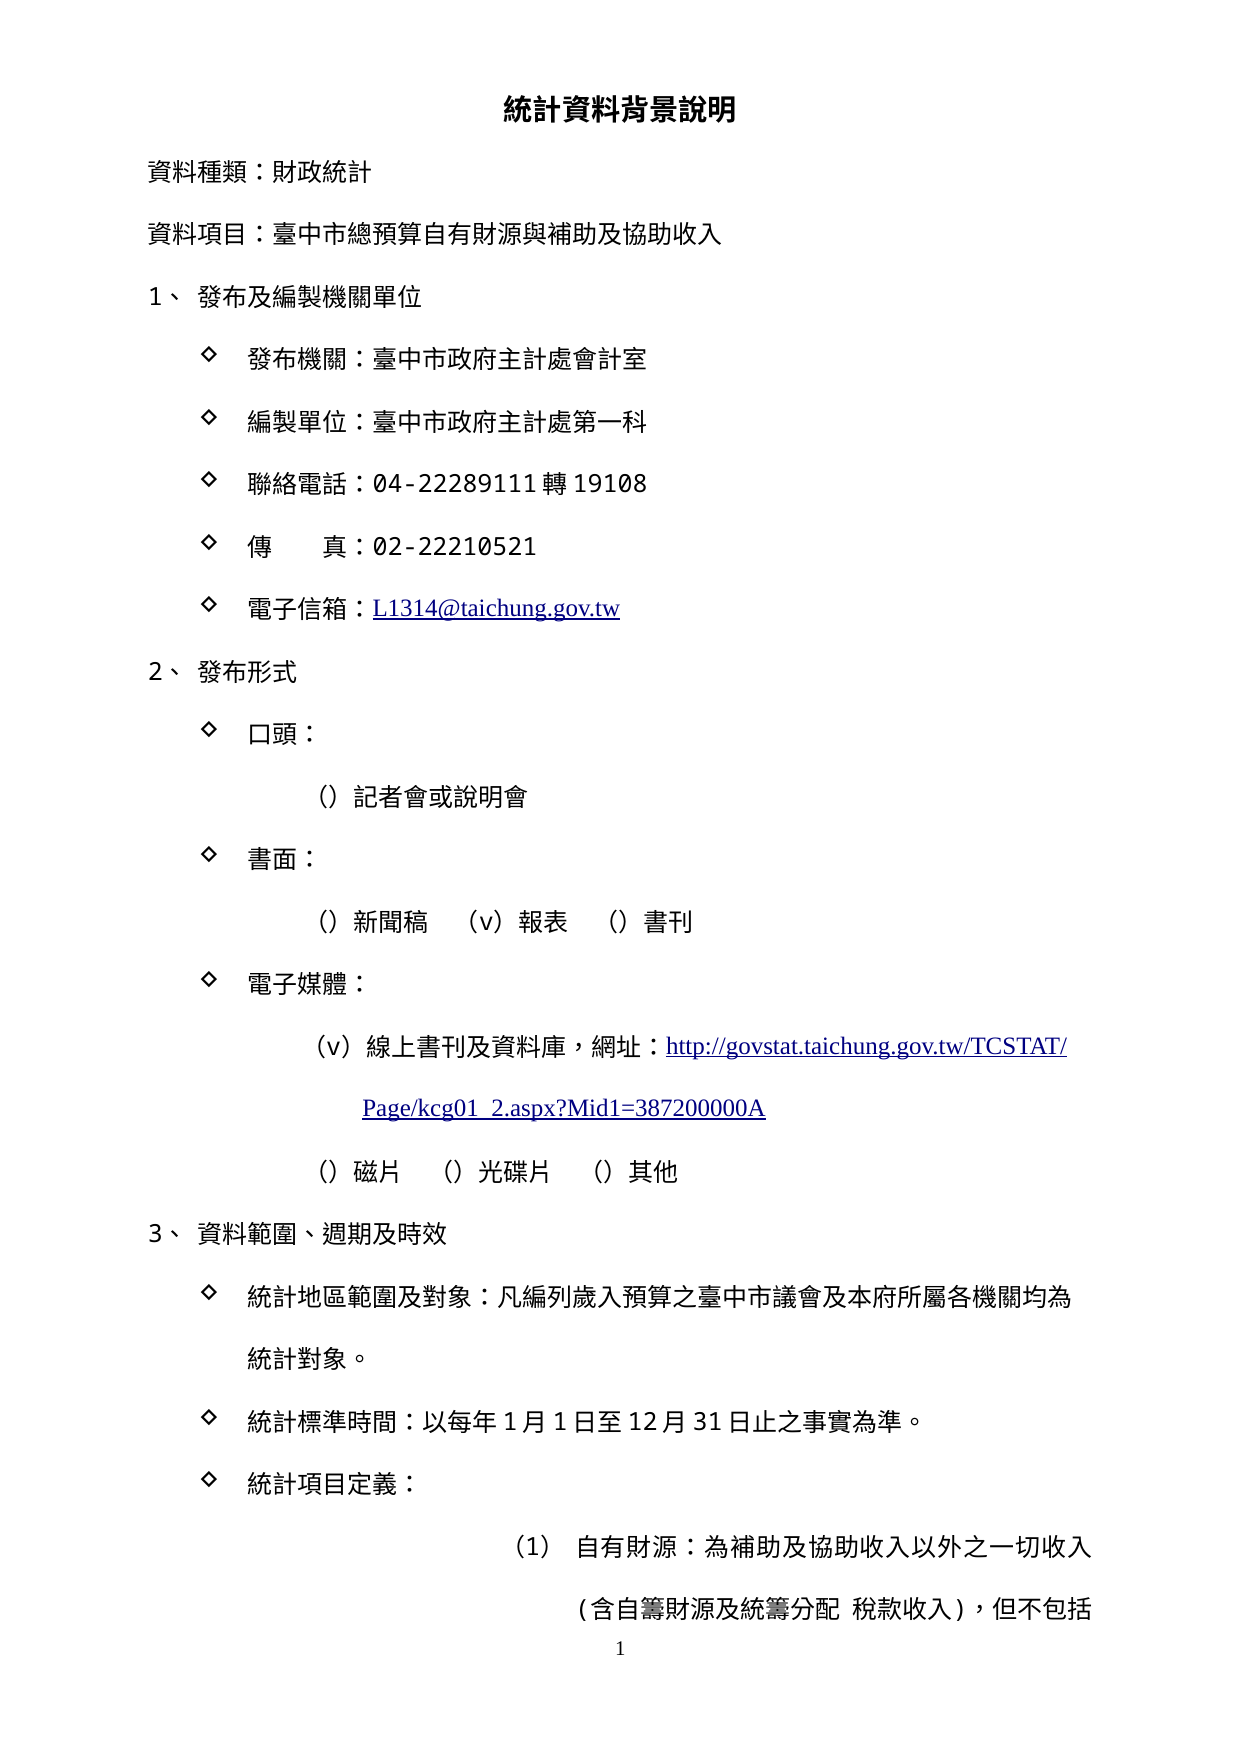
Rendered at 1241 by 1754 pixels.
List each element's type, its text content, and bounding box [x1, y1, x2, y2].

list 統計項目定義： [198, 1441, 1092, 1504]
list 統計標準時間：以每年1月1日至12月31日止之事實為準。 [198, 1379, 1092, 1441]
list 傳 真：02-22210521 [198, 504, 1092, 566]
list 發布形式 [148, 629, 1092, 691]
list 口頭： [198, 691, 1092, 754]
list 電子媒體： [198, 941, 1092, 1004]
list 電子信箱：L1314@taichung.gov.tw [198, 566, 1092, 629]
text 資料項目：臺中市總預算自有財源與補助及協助收入 [148, 191, 1092, 254]
text 統計資料背景說明 [148, 66, 1092, 129]
list 自有財源：為補助及協助收入以外之一切收入(含自籌財源及統籌分配 稅款收入)，但不包括 [500, 1504, 1092, 1629]
text （）磁片 （）光碟片 （）其他 [148, 1129, 1092, 1191]
list 資料範圍、週期及時效 [148, 1191, 1092, 1254]
list 聯絡電話：04-22289111轉19108 [198, 441, 1092, 504]
list 書面： [198, 816, 1092, 879]
text 資料種類：財政統計 [148, 129, 1092, 191]
list 統計地區範圍及對象：凡編列歲入預算之臺中市議會及本府所屬各機關均為統計對象。 [198, 1254, 1092, 1379]
text （）新聞稿 （v）報表 （）書刊 [148, 879, 1092, 941]
list 發布及編製機關單位 [148, 254, 1092, 316]
text （）記者會或說明會 [148, 754, 1092, 816]
list 發布機關：臺中市政府主計處會計室 [198, 316, 1092, 379]
list 編製單位：臺中市政府主計處第一科 [198, 379, 1092, 441]
text （v）線上書刊及資料庫，網址：http://govstat.taichung.gov.tw/TCSTAT/Page/kcg01_2.aspx?Mid1=387200000A [301, 1004, 1092, 1129]
